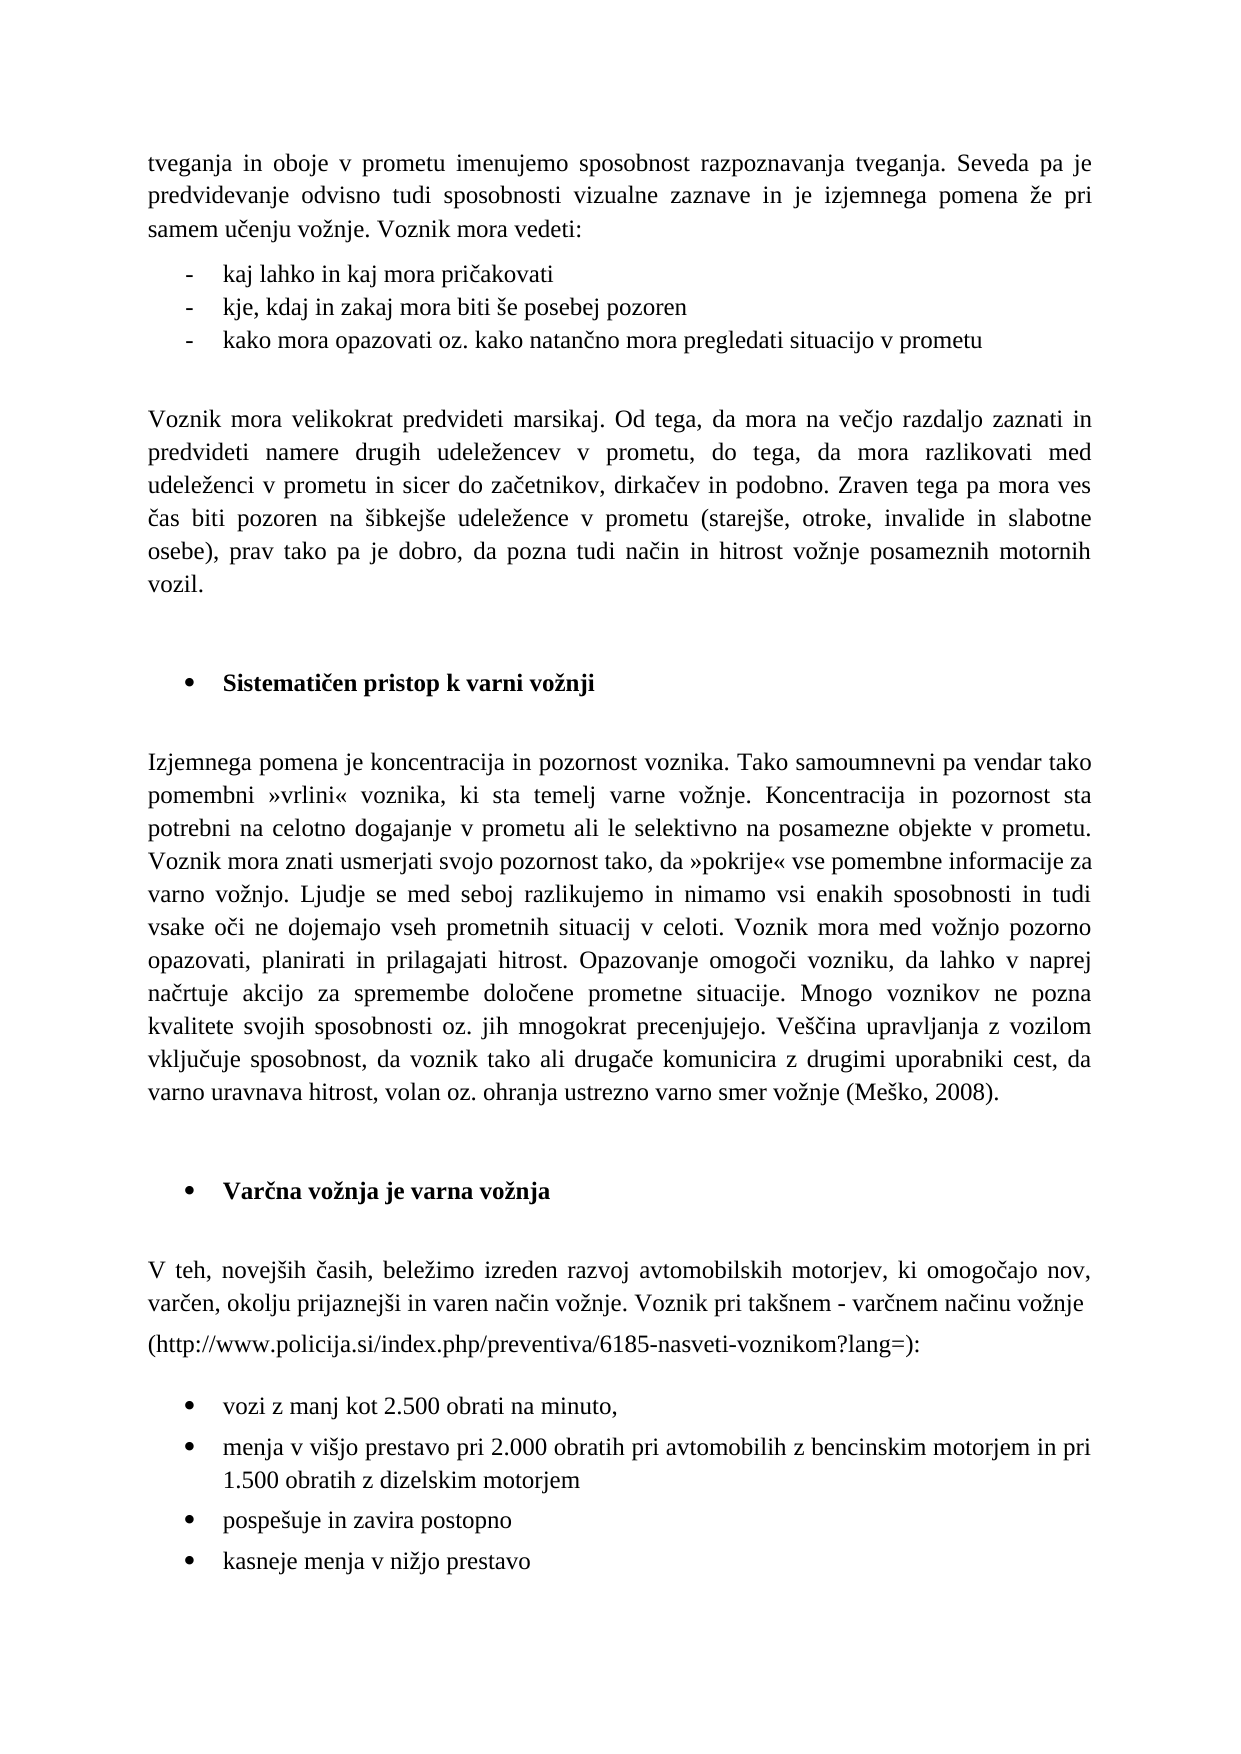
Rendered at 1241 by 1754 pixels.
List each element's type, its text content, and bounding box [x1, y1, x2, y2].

text tveganja in oboje v prometu imenujemo sposobnost razpoznavanja tveganja. Seveda pa je predvidevanje odvisno tudi sposobnosti vizualne zaznave in je izjemnega pomena že pri samem učenju vožnje. Voznik mora vedeti: [148, 148, 1093, 242]
list kaj lahko in kaj mora pričakovati [185, 259, 1093, 288]
list menja v višjo prestavo pri 2.000 obratih pri avtomobilih z bencinskim motorjem in pri 1.500 obratih z dizelskim motorjem [185, 1432, 1093, 1493]
text Izjemnega pomena je koncentracija in pozornost voznika. Tako samoumnevni pa vendar tako pomembni »vrlini« voznika, ki sta temelj varne vožnje. Koncentracija in pozornost sta potrebni na celotno dogajanje v prometu ali le selektivno na posamezne objekte v prometu. Voznik mora znati usmerjati svojo pozornost tako, da »pokrije« vse pomembne informacije za varno vožnjo. Ljudje se med seboj razlikujemo in nimamo vsi enakih sposobnosti in tudi vsake oči ne dojemajo vseh prometnih situacij v celoti. Voznik mora med vožnjo pozorno opazovati, planirati in prilagajati hitrost. Opazovanje omogoči vozniku, da lahko v naprej načrtuje akcijo za spremembe določene prometne situacije. Mnogo voznikov ne pozna kvalitete svojih sposobnosti oz. jih mnogokrat precenjujejo. Veščina upravljanja z vozilom vključuje sposobnost, da voznik tako ali drugače komunicira z drugimi uporabniki cest, da varno uravnava hitrost, volan oz. ohranja ustrezno varno smer vožnje (Meško, 2008). [148, 747, 1093, 1106]
text (http://www.policija.si/index.php/preventiva/6185-nasveti-voznikom?lang=): [148, 1329, 1093, 1357]
list kako mora opazovati oz. kako natančno mora pregledati situacijo v prometu [185, 325, 1093, 354]
list pospešuje in zavira postopno [185, 1506, 1093, 1534]
list kasneje menja v nižjo prestavo [185, 1546, 1093, 1575]
text Voznik mora velikokrat predvideti marsikaj. Od tega, da mora na večjo razdaljo zaznati in predvideti namere drugih udeležencev v prometu, do tega, da mora razlikovati med udeleženci v prometu in sicer do začetnikov, dirkačev in podobno. Zraven tega pa mora ves čas biti pozoren na šibkejše udeležence v prometu (starejše, otroke, invalide in slabotne osebe), prav tako pa je dobro, da pozna tudi način in hitrost vožnje posameznih motornih vozil. [148, 404, 1093, 598]
subtitle Sistematičen pristop k varni vožnji [185, 668, 1093, 697]
list kje, kdaj in zakaj mora biti še posebej pozoren [185, 292, 1093, 321]
text V teh, novejših časih, beležimo izreden razvoj avtomobilskih motorjev, ki omogočajo nov, varčen, okolju prijaznejši in varen način vožnje. Voznik pri takšnem - varčnem načinu vožnje [148, 1255, 1093, 1317]
list vozi z manj kot 2.500 obrati na minuto, [185, 1391, 1093, 1420]
subtitle Varčna vožnja je varna vožnja [185, 1176, 1093, 1205]
